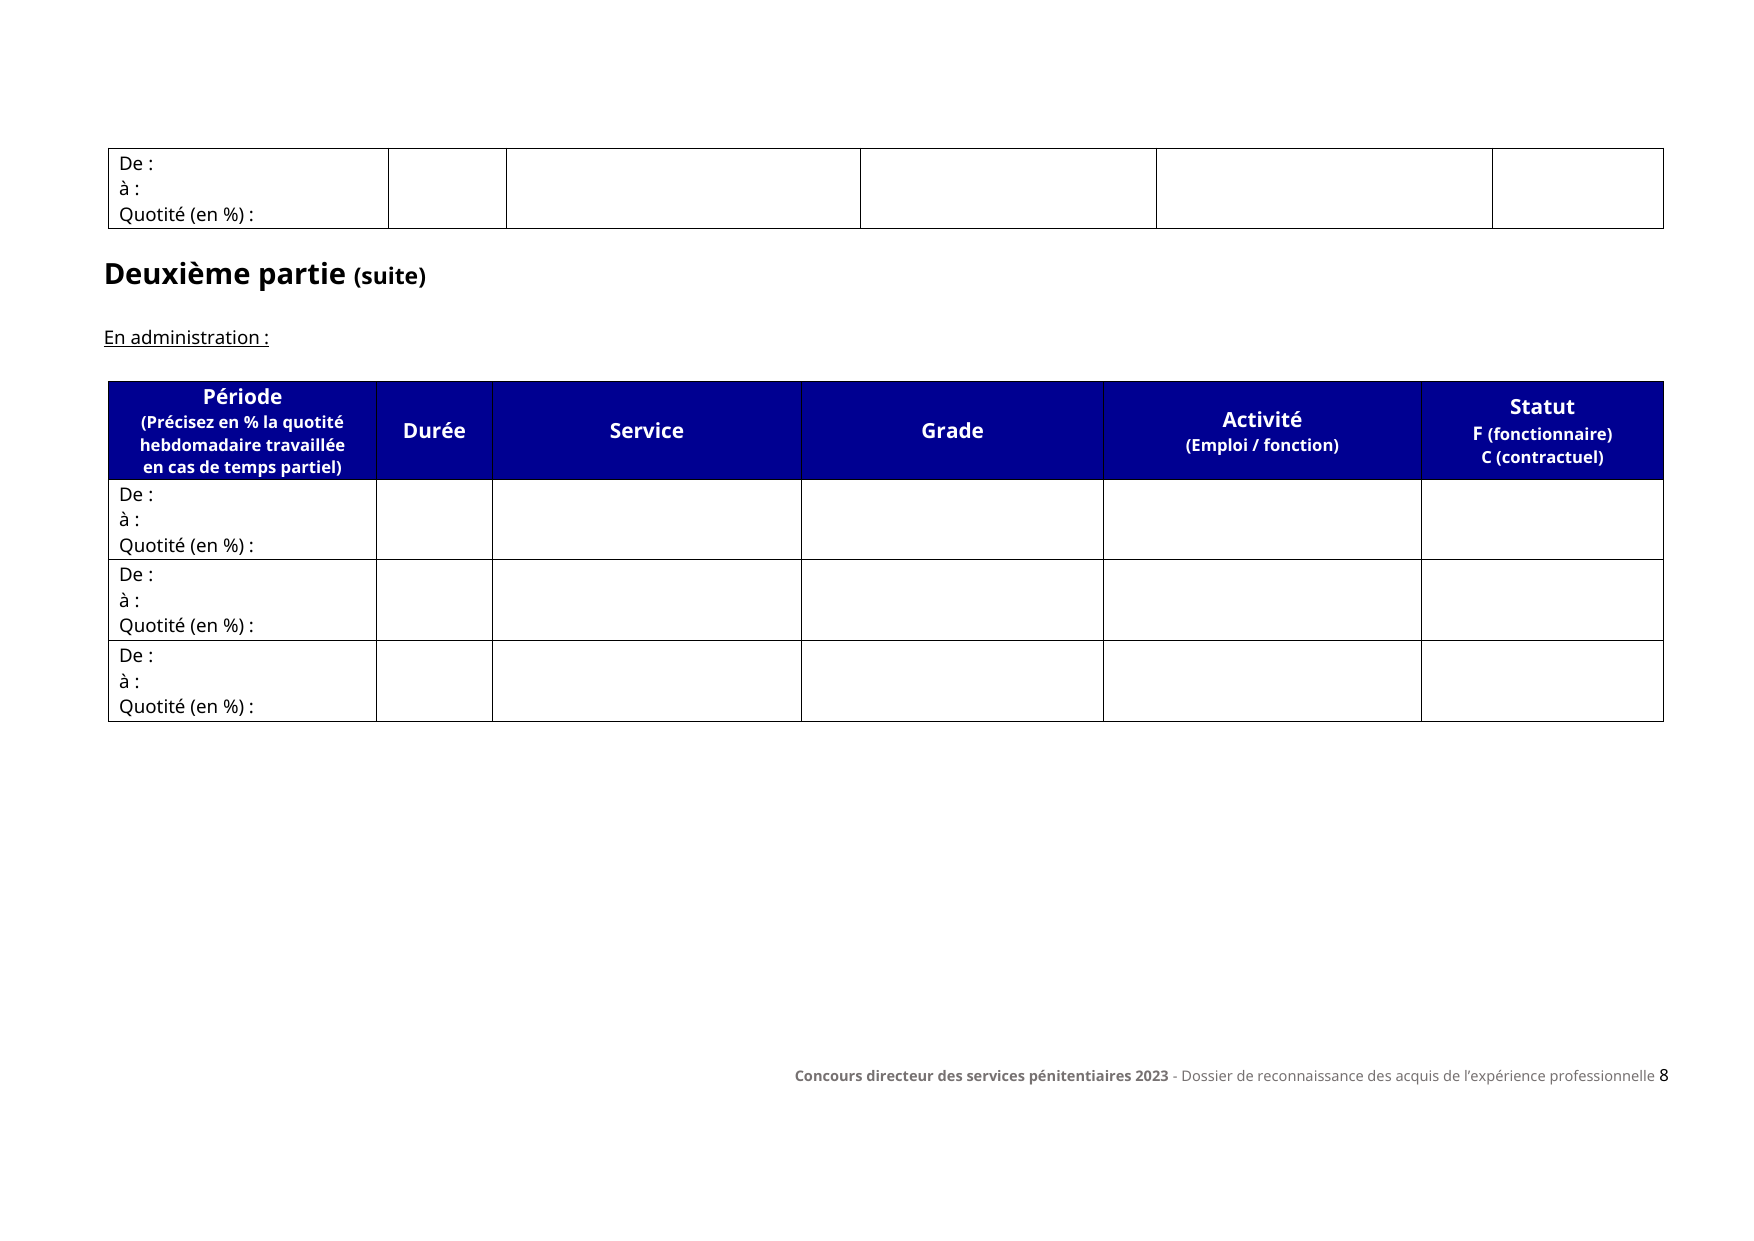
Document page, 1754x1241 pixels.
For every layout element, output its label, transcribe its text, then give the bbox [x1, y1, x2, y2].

table_cell [1422, 641, 1663, 721]
text Deuxième partie (suite) [103, 253, 1669, 293]
table_cell De : à : Quotité (en %) : [109, 560, 376, 640]
table_cell [802, 480, 1103, 559]
table_cell [1493, 149, 1663, 228]
table_cell De : à : Quotité (en %) : [109, 149, 388, 228]
table_header Période (Précisez en % la quotité hebdomadaire travaillée en cas de temps partiel) [109, 382, 376, 479]
table_cell [507, 149, 860, 228]
table_header Statut F (fonctionnaire) C (contractuel) [1422, 382, 1663, 479]
table_cell [1422, 560, 1663, 640]
table_header Grade [802, 382, 1103, 479]
table_header Service [493, 382, 801, 479]
table_cell De : à : Quotité (en %) : [109, 641, 376, 721]
table_cell [861, 149, 1156, 228]
table_header Durée [377, 382, 492, 479]
table_cell [493, 560, 801, 640]
table_cell [802, 560, 1103, 640]
table_cell [493, 480, 801, 559]
table_cell [377, 480, 492, 559]
table_cell [802, 641, 1103, 721]
table_cell [377, 641, 492, 721]
table_cell [493, 641, 801, 721]
table_cell [1104, 480, 1421, 559]
text En administration : [103, 324, 1669, 350]
table_cell [1104, 641, 1421, 721]
table_cell [1422, 480, 1663, 559]
table_cell [1157, 149, 1492, 228]
table_cell [389, 149, 506, 228]
table_cell [377, 560, 492, 640]
table_cell De : à : Quotité (en %) : [109, 480, 376, 559]
table_cell [1104, 560, 1421, 640]
table_header Activité (Emploi / fonction) [1104, 382, 1421, 479]
